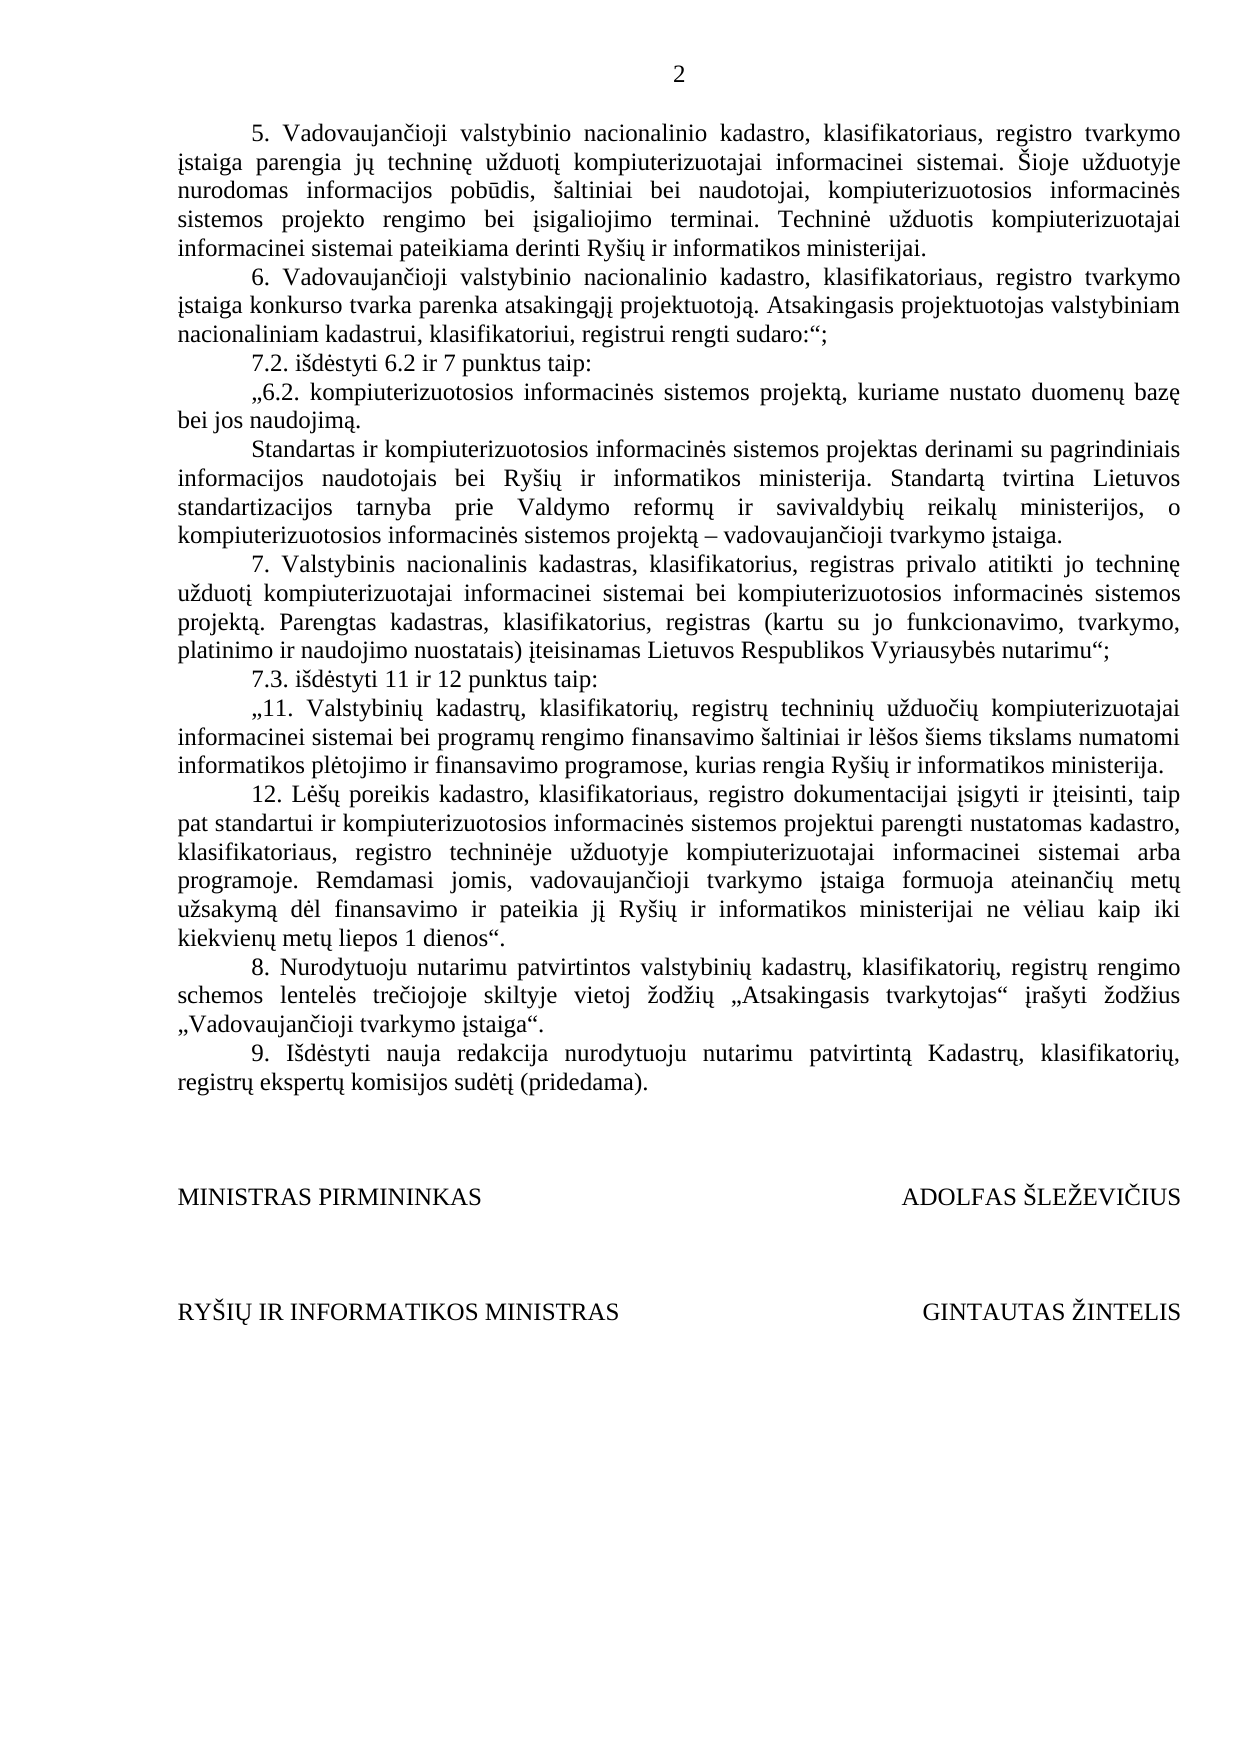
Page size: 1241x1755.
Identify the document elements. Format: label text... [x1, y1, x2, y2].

text 8. Nurodytuoju nutarimu patvirtintos valstybinių kadastrų, klasifikatorių, registrų rengimo schemos lentelės trečiojoje skiltyje vietoj žodžių „Atsakingasis tvarkytojas“ įrašyti žodžius „Vadovaujančioji tvarkymo įstaiga“. [177, 952, 1181, 1038]
text RYŠIŲ IR INFORMATIKOS MINISTRAS GINTAUTAS ŽINTELIS [177, 1297, 1181, 1326]
text MINISTRAS PIRMININKAS ADOLFAS ŠLEŽEVIČIUS [177, 1182, 1181, 1211]
text 7. Valstybinis nacionalinis kadastras, klasifikatorius, registras privalo atitikti jo techninę užduotį kompiuterizuotajai informacinei sistemai bei kompiuterizuotosios informacinės sistemos projektą. Parengtas kadastras, klasifikatorius, registras (kartu su jo funkcionavimo, tvarkymo, platinimo ir naudojimo nuostatais) įteisinamas Lietuvos Respublikos Vyriausybės nutarimu“; [177, 549, 1181, 664]
text 9. Išdėstyti nauja redakcija nurodytuoju nutarimu patvirtintą Kadastrų, klasifikatorių, registrų ekspertų komisijos sudėtį (pridedama). [177, 1038, 1181, 1096]
text Standartas ir kompiuterizuotosios informacinės sistemos projektas derinami su pagrindiniais informacijos naudotojais bei Ryšių ir informatikos ministerija. Standartą tvirtina Lietuvos standartizacijos tarnyba prie Valdymo reformų ir savivaldybių reikalų ministerijos, o kompiuterizuotosios informacinės sistemos projektą – vadovaujančioji tvarkymo įstaiga. [177, 434, 1181, 549]
text 5. Vadovaujančioji valstybinio nacionalinio kadastro, klasifikatoriaus, registro tvarkymo įstaiga parengia jų techninę užduotį kompiuterizuotajai informacinei sistemai. Šioje užduotyje nurodomas informacijos pobūdis, šaltiniai bei naudotojai, kompiuterizuotosios informacinės sistemos projekto rengimo bei įsigaliojimo terminai. Techninė užduotis kompiuterizuotajai informacinei sistemai pateikiama derinti Ryšių ir informatikos ministerijai. [177, 118, 1181, 262]
text 6. Vadovaujančioji valstybinio nacionalinio kadastro, klasifikatoriaus, registro tvarkymo įstaiga konkurso tvarka parenka atsakingąjį projektuotoją. Atsakingasis projektuotojas valstybiniam nacionaliniam kadastrui, klasifikatoriui, registrui rengti sudaro:“; [177, 262, 1181, 348]
text 12. Lėšų poreikis kadastro, klasifikatoriaus, registro dokumentacijai įsigyti ir įteisinti, taip pat standartui ir kompiuterizuotosios informacinės sistemos projektui parengti nustatomas kadastro, klasifikatoriaus, registro techninėje užduotyje kompiuterizuotajai informacinei sistemai arba programoje. Remdamasi jomis, vadovaujančioji tvarkymo įstaiga formuoja ateinančių metų užsakymą dėl finansavimo ir pateikia jį Ryšių ir informatikos ministerijai ne vėliau kaip iki kiekvienų metų liepos 1 dienos“. [177, 779, 1181, 952]
text „6.2. kompiuterizuotosios informacinės sistemos projektą, kuriame nustato duomenų bazę bei jos naudojimą. [177, 377, 1181, 434]
text 7.2. išdėstyti 6.2 ir 7 punktus taip: [177, 348, 1181, 377]
text 7.3. išdėstyti 11 ir 12 punktus taip: [177, 664, 1181, 693]
text „11. Valstybinių kadastrų, klasifikatorių, registrų techninių užduočių kompiuterizuotajai informacinei sistemai bei programų rengimo finansavimo šaltiniai ir lėšos šiems tikslams numatomi informatikos plėtojimo ir finansavimo programose, kurias rengia Ryšių ir informatikos ministerija. [177, 693, 1181, 779]
